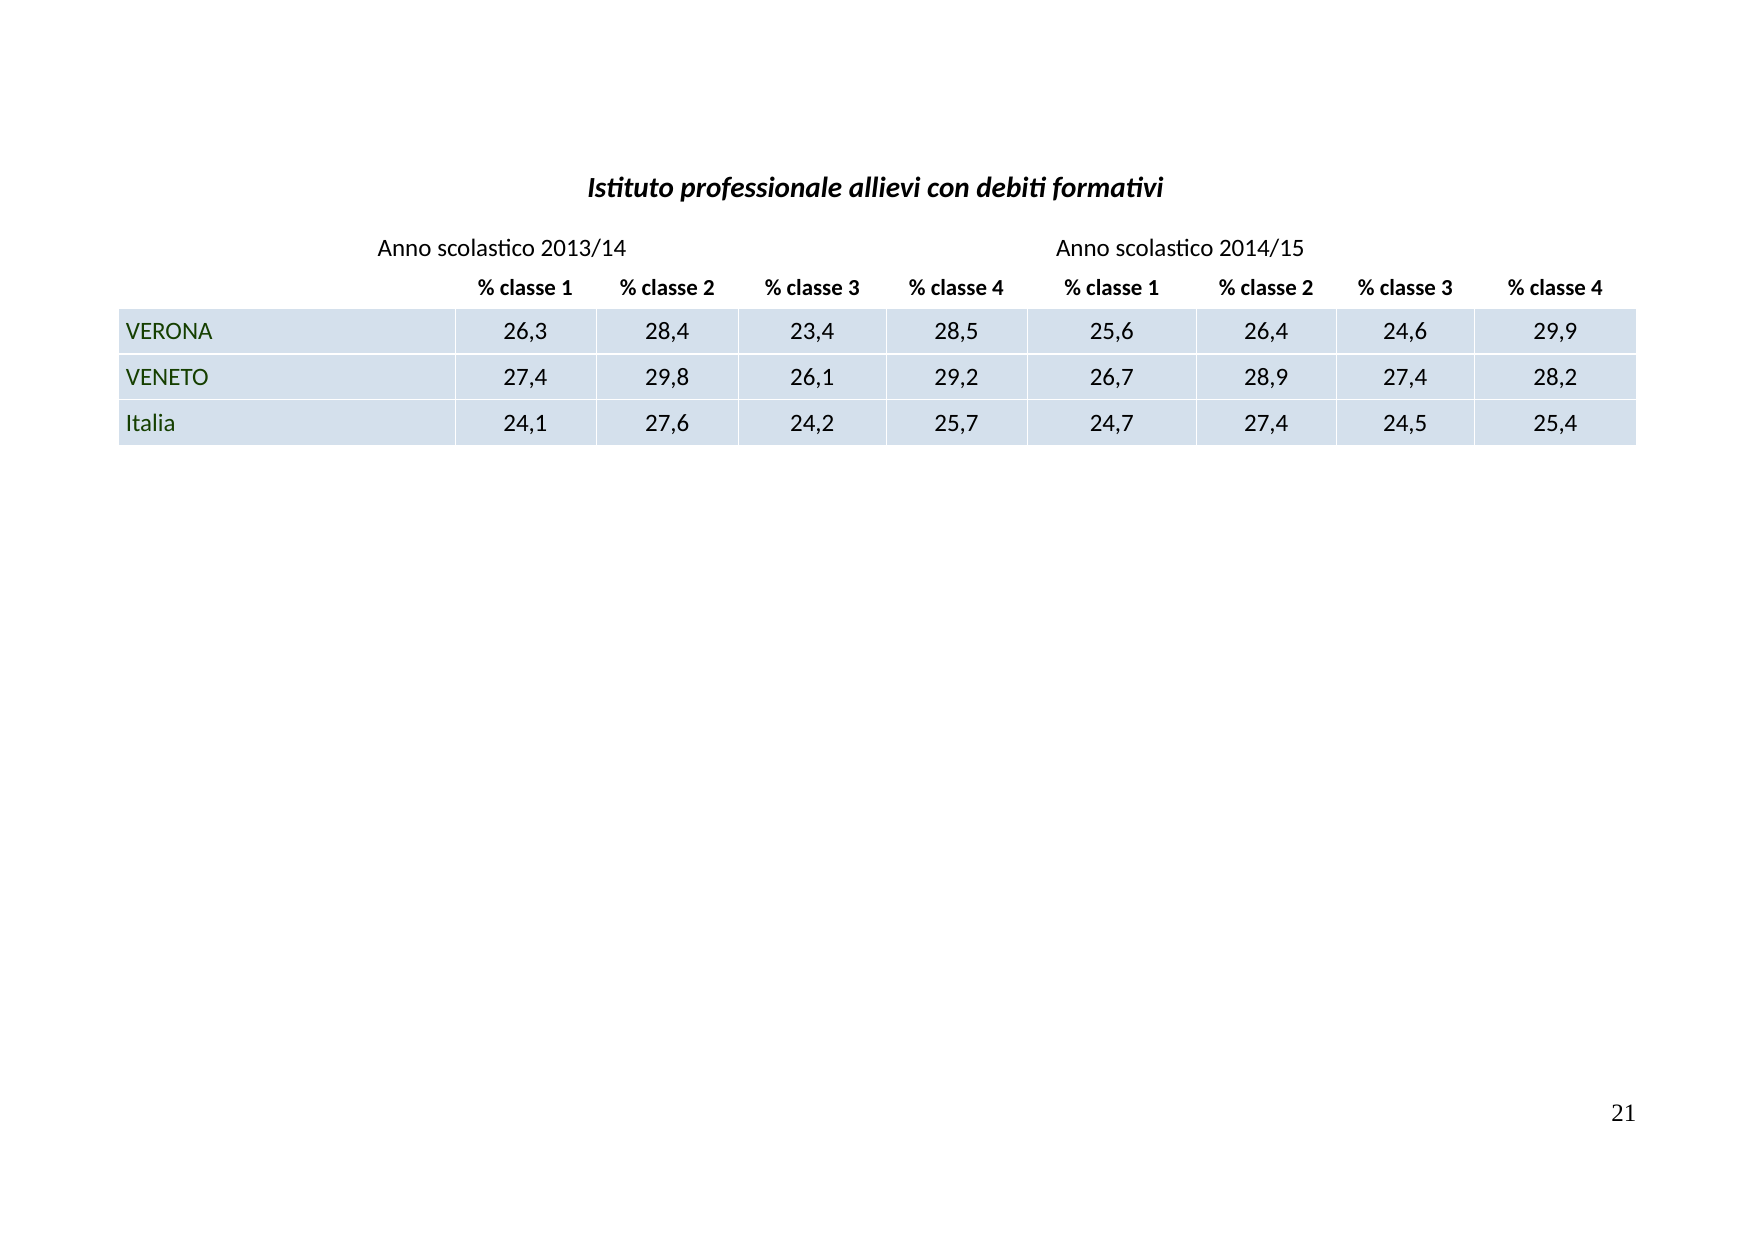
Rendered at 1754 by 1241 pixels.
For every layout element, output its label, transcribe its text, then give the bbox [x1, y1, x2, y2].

table_header [1475, 227, 1636, 267]
table_cell 28,2 [1475, 355, 1636, 399]
table_cell 26,1 [739, 355, 886, 399]
table_cell 27,4 [1197, 400, 1336, 445]
table_cell 24,1 [456, 400, 596, 445]
table_cell Italia [119, 400, 455, 445]
table_cell 27,6 [597, 400, 738, 445]
table_cell % classe 2 [1197, 268, 1336, 308]
table_cell 25,6 [1028, 309, 1196, 353]
table_cell 24,6 [1337, 309, 1474, 353]
table_cell [119, 268, 455, 308]
table_cell % classe 2 [597, 268, 738, 308]
table_cell % classe 1 [456, 268, 596, 308]
table_cell 26,3 [456, 309, 596, 353]
table_cell 24,7 [1028, 400, 1196, 445]
table_cell 25,4 [1475, 400, 1636, 445]
table_cell VERONA [119, 309, 455, 353]
table_cell 27,4 [456, 355, 596, 399]
table_cell 29,9 [1475, 309, 1636, 353]
table_cell % classe 4 [887, 268, 1027, 308]
table_cell 29,8 [597, 355, 738, 399]
table_cell 26,7 [1028, 355, 1196, 399]
table_header Anno scolastico 2014/15 [887, 228, 1474, 267]
table_cell 28,4 [597, 309, 738, 353]
table_cell % classe 1 [1028, 268, 1196, 308]
table_cell 24,5 [1337, 400, 1474, 445]
table_header Anno scolastico 2013/14 [119, 228, 886, 267]
table_cell 25,7 [887, 400, 1027, 445]
table_cell VENETO [119, 355, 455, 399]
table_cell 28,5 [887, 309, 1027, 353]
table_cell 23,4 [739, 309, 886, 353]
table_cell 24,2 [739, 400, 886, 445]
table_cell 26,4 [1197, 309, 1336, 353]
table_cell 28,9 [1197, 355, 1336, 399]
table_cell % classe 3 [739, 268, 886, 308]
text Istituto professionale allievi con debiti formativi [118, 169, 1636, 205]
table_cell 29,2 [887, 355, 1027, 399]
table_cell % classe 4 [1475, 268, 1636, 308]
table_cell % classe 3 [1337, 268, 1474, 308]
table_cell 27,4 [1337, 355, 1474, 399]
